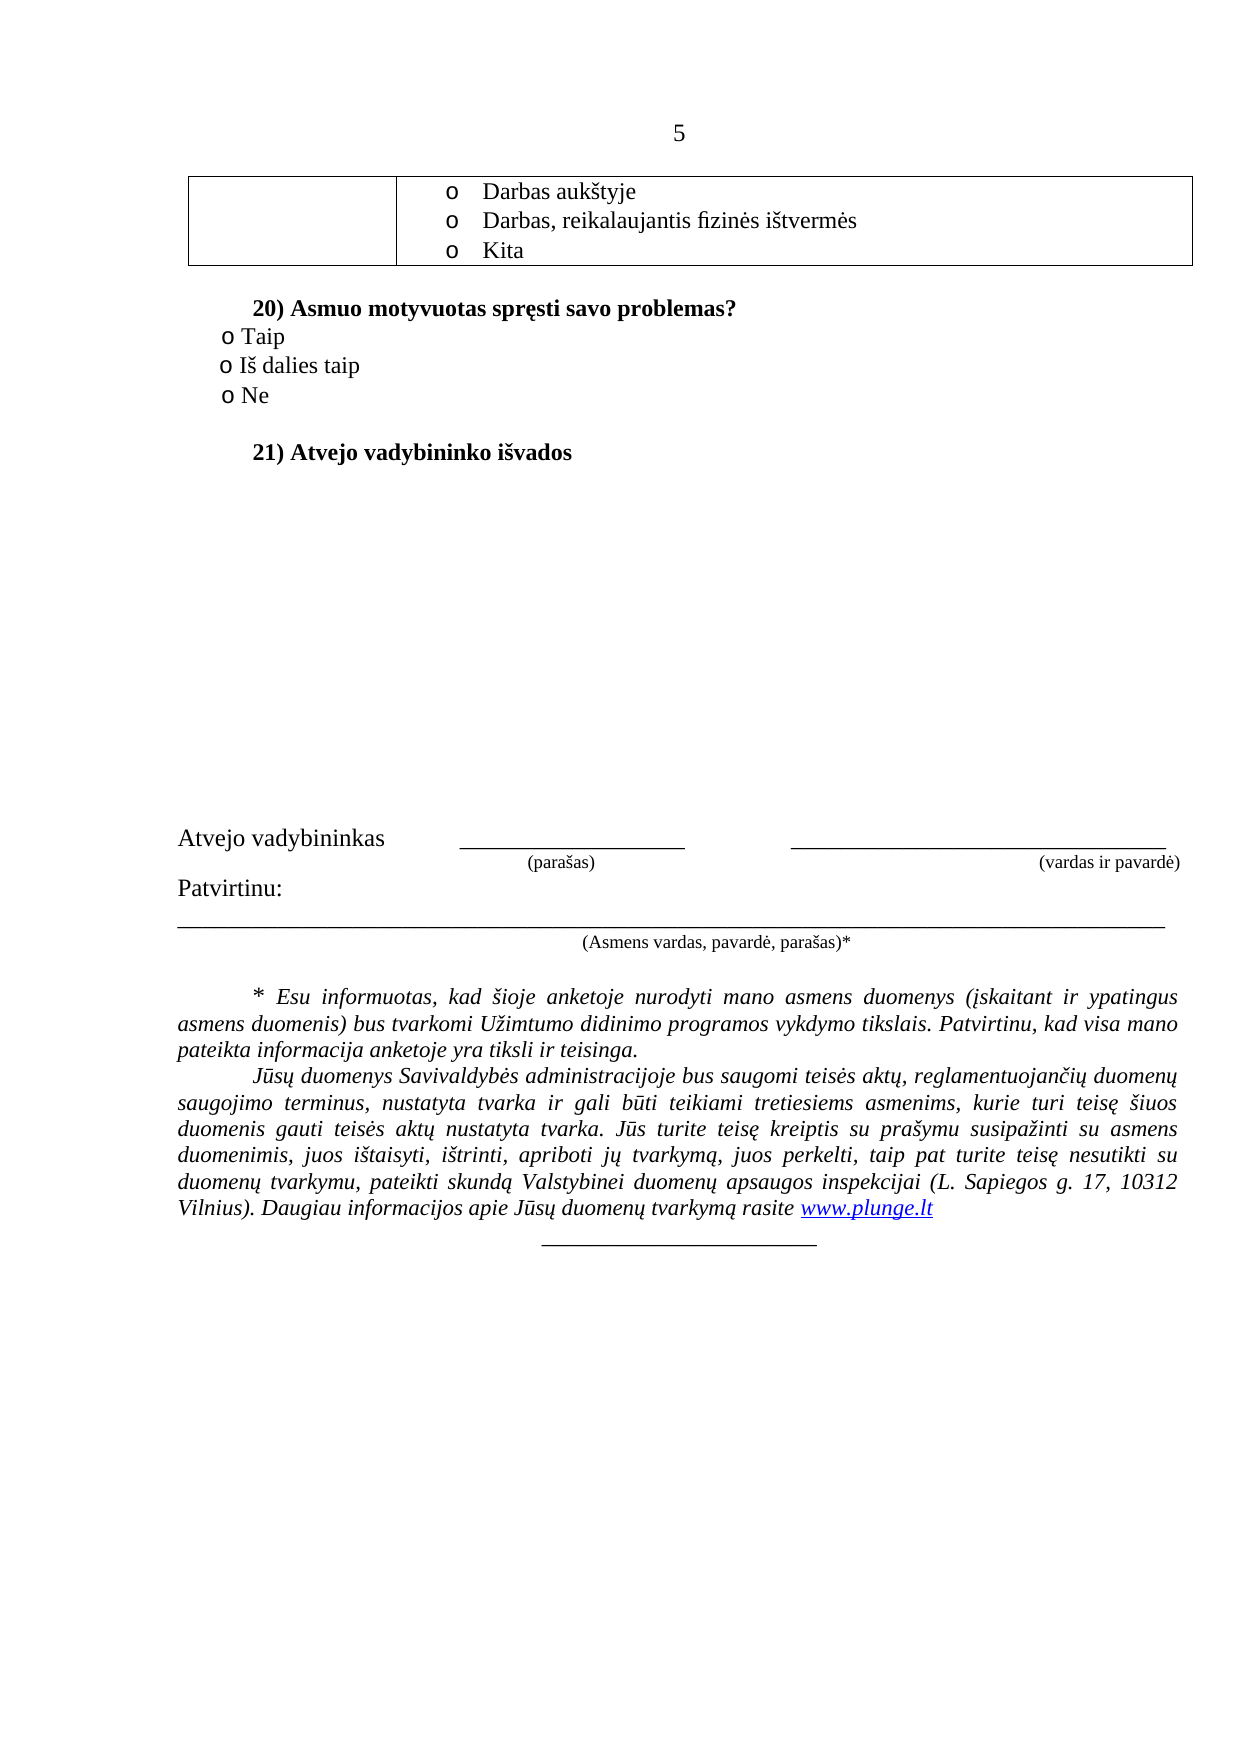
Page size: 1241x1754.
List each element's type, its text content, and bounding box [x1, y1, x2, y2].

text 21) Atvejo vadybininko išvados [177, 438, 1181, 466]
text ______________________ [177, 1220, 1181, 1249]
text (parašas) (vardas ir pavardė) [177, 851, 1181, 873]
text Jūsų duomenys Savivaldybės administracijoje bus saugomi teisės aktų, reglamentuojančių duomenų saugojimo terminus, nustatyta tvarka ir gali būti teikiami tretiesiems asmenims, kurie turi teisę šiuos duomenis gauti teisės aktų nustatyta tvarka. Jūs turite teisę kreiptis su prašymu susipažinti su asmens duomenimis, juos ištaisyti, ištrinti, apriboti jų tvarkymą, juos perkelti, taip pat turite teisę nesutikti su duomenų tvarkymu, pateikti skundą Valstybinei duomenų apsaugos inspekcijai (L. Sapiegos g. 17, 10312 Vilnius). Daugiau informacijos apie Jūsų duomenų tvarkymą rasite www.plunge.lt [177, 1062, 1181, 1220]
text 20) Asmuo motyvuotas spręsti savo problemas? [177, 294, 1181, 322]
table_cell [189, 177, 396, 265]
text _______________________________________________________________________________ [177, 902, 1181, 931]
text Atvejo vadybininkas __________________ ______________________________ [177, 823, 1181, 851]
text o Iš dalies taip [177, 351, 1181, 381]
text (Asmens vardas, pavardė, parašas)* [177, 931, 1181, 952]
table_cell o Darbas aukštyje o Darbas, reikalaujantis ﬁzinės ištvermės o Kita [397, 177, 1192, 265]
text Patvirtinu: [177, 873, 1181, 902]
text o Taip [221, 322, 1181, 351]
text o Ne [177, 381, 1181, 410]
text * Esu informuotas, kad šioje anketoje nurodyti mano asmens duomenys (įskaitant ir ypatingus asmens duomenis) bus tvarkomi Užimtumo didinimo programos vykdymo tikslais. Patvirtinu, kad visa mano pateikta informacija anketoje yra tiksli ir teisinga. [177, 981, 1181, 1062]
